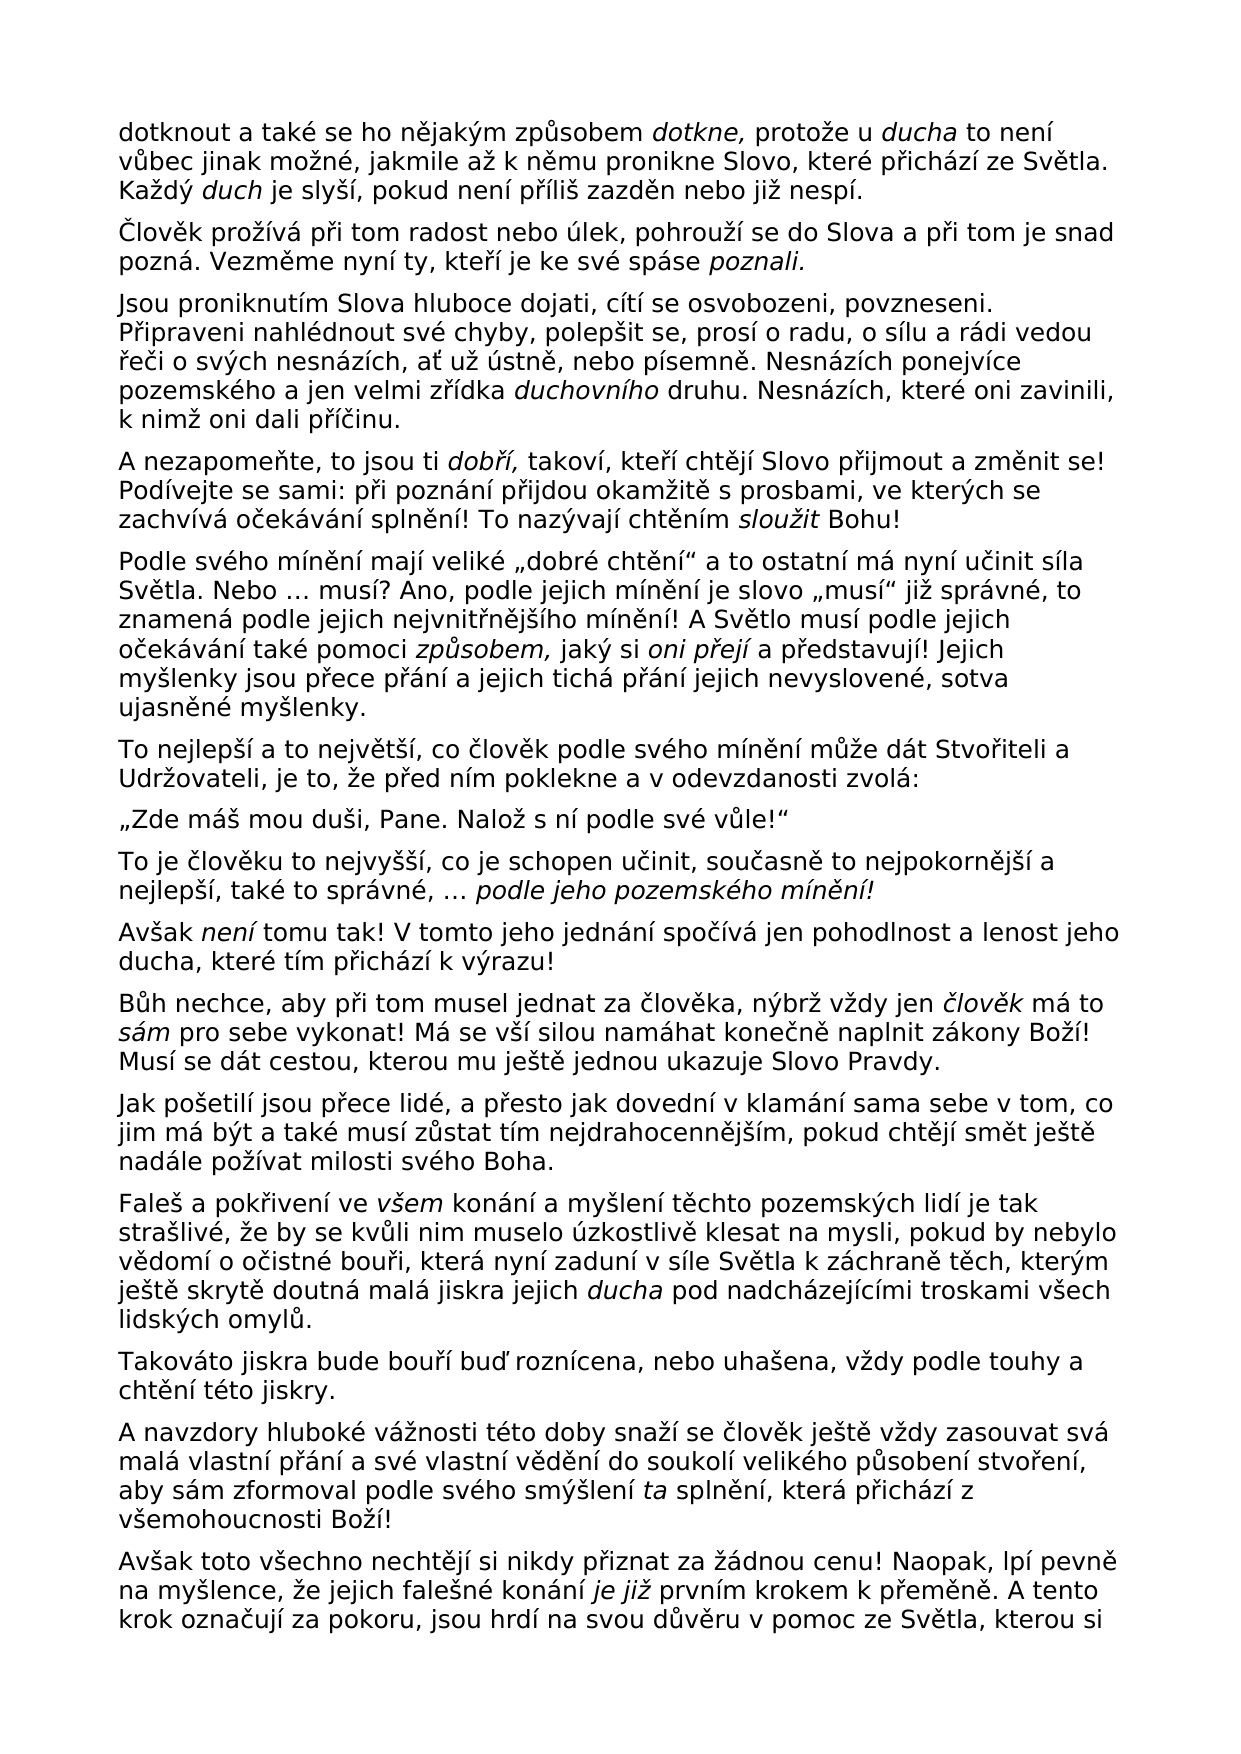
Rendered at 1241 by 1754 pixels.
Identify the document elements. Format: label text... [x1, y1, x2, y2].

text To nejlepší a to největší, co člověk podle svého mínění může dát Stvořiteli a Udržovateli, je to, že před ním poklekne a v odevzdanosti zvolá: [118, 735, 1122, 793]
text A navzdory hluboké vážnosti této doby snaží se člověk ještě vždy zasouvat svá malá vlastní přání a své vlastní vědění do soukolí velikého působení stvoření, aby sám zformoval podle svého smýšlení ta splnění, která přichází z všemohoucnosti Boží! [118, 1418, 1122, 1535]
text Jak pošetilí jsou přece lidé, a přesto jak dovední v klamání sama sebe v tom, co jim má být a také musí zůstat tím nejdrahocennějším, pokud chtějí smět ještě nadále požívat milosti svého Boha. [118, 1089, 1122, 1176]
text Avšak toto všechno nechtějí si nikdy přiznat za žádnou cenu! Naopak, lpí pevně na myšlence, že jejich falešné konání je již prvním krokem k přeměně. A tento krok označují za pokoru, jsou hrdí na svou důvěru v pomoc ze Světla, kterou si [118, 1547, 1122, 1635]
text To je člověku to nejvyšší, co je schopen učinit, současně to nejpokornější a nejlepší, také to správné, … podle jeho pozemského mínění! [118, 847, 1122, 906]
text Podle svého mínění mají veliké „dobré chtění“ a to ostatní má nyní učinit síla Světla. Nebo … musí? Ano, podle jejich mínění je slovo „musí“ již správné, to znamená podle jejich nejvnitřnějšího mínění! A Světlo musí podle jejich očekávání také pomoci způsobem, jaký si oni přejí a představují! Jejich myšlenky jsou přece přání a jejich tichá přání jejich nevyslovené, sotva ujasněné myšlenky. [118, 547, 1122, 722]
text „Zde máš mou duši, Pane. Nalož s ní podle své vůle!“ [118, 806, 1122, 835]
text Faleš a pokřivení ve všem konání a myšlení těchto pozemských lidí je tak strašlivé, že by se kvůli nim muselo úzkostlivě klesat na mysli, pokud by nebylo vědomí o očistné bouři, která nyní zaduní v síle Světla k záchraně těch, kterým ještě skrytě doutná malá jiskra jejich ducha pod nadcházejícími troskami všech lidských omylů. [118, 1189, 1122, 1335]
text Avšak není tomu tak! V tomto jeho jednání spočívá jen pohodlnost a lenost jeho ducha, které tím přichází k výrazu! [118, 918, 1122, 976]
text Jsou proniknutím Slova hluboce dojati, cítí se osvobozeni, povzneseni. Připraveni nahlédnout své chyby, polepšit se, prosí o radu, o sílu a rádi vedou řeči o svých nesnázích, ať už ústně, nebo písemně. Nesnázích ponejvíce pozemského a jen velmi zřídka duchovního druhu. Nesnázích, které oni zavinili, k nimž oni dali příčinu. [118, 289, 1122, 435]
text Takováto jiskra bude bouří buď roznícena, nebo uhašena, vždy podle touhy a chtění této jiskry. [118, 1347, 1122, 1406]
text Bůh nechce, aby při tom musel jednat za člověka, nýbrž vždy jen člověk má to sám pro sebe vykonat! Má se vší silou namáhat konečně naplnit zákony Boží! Musí se dát cestou, kterou mu ještě jednou ukazuje Slovo Pravdy. [118, 989, 1122, 1076]
text dotknout a také se ho nějakým způsobem dotkne, protože u ducha to není vůbec jinak možné, jakmile až k němu pronikne Slovo, které přichází ze Světla. Každý duch je slyší, pokud není příliš zazděn nebo již nespí. [118, 118, 1122, 206]
text Člověk prožívá při tom radost nebo úlek, pohrouží se do Slova a při tom je snad pozná. Vezměme nyní ty, kteří je ke své spáse poznali. [118, 218, 1122, 276]
text A nezapomeňte, to jsou ti dobří, takoví, kteří chtějí Slovo přijmout a změnit se! Podívejte se sami: při poznání přijdou okamžitě s prosbami, ve kterých se zachvívá očekávání splnění! To nazývají chtěním sloužit Bohu! [118, 447, 1122, 535]
